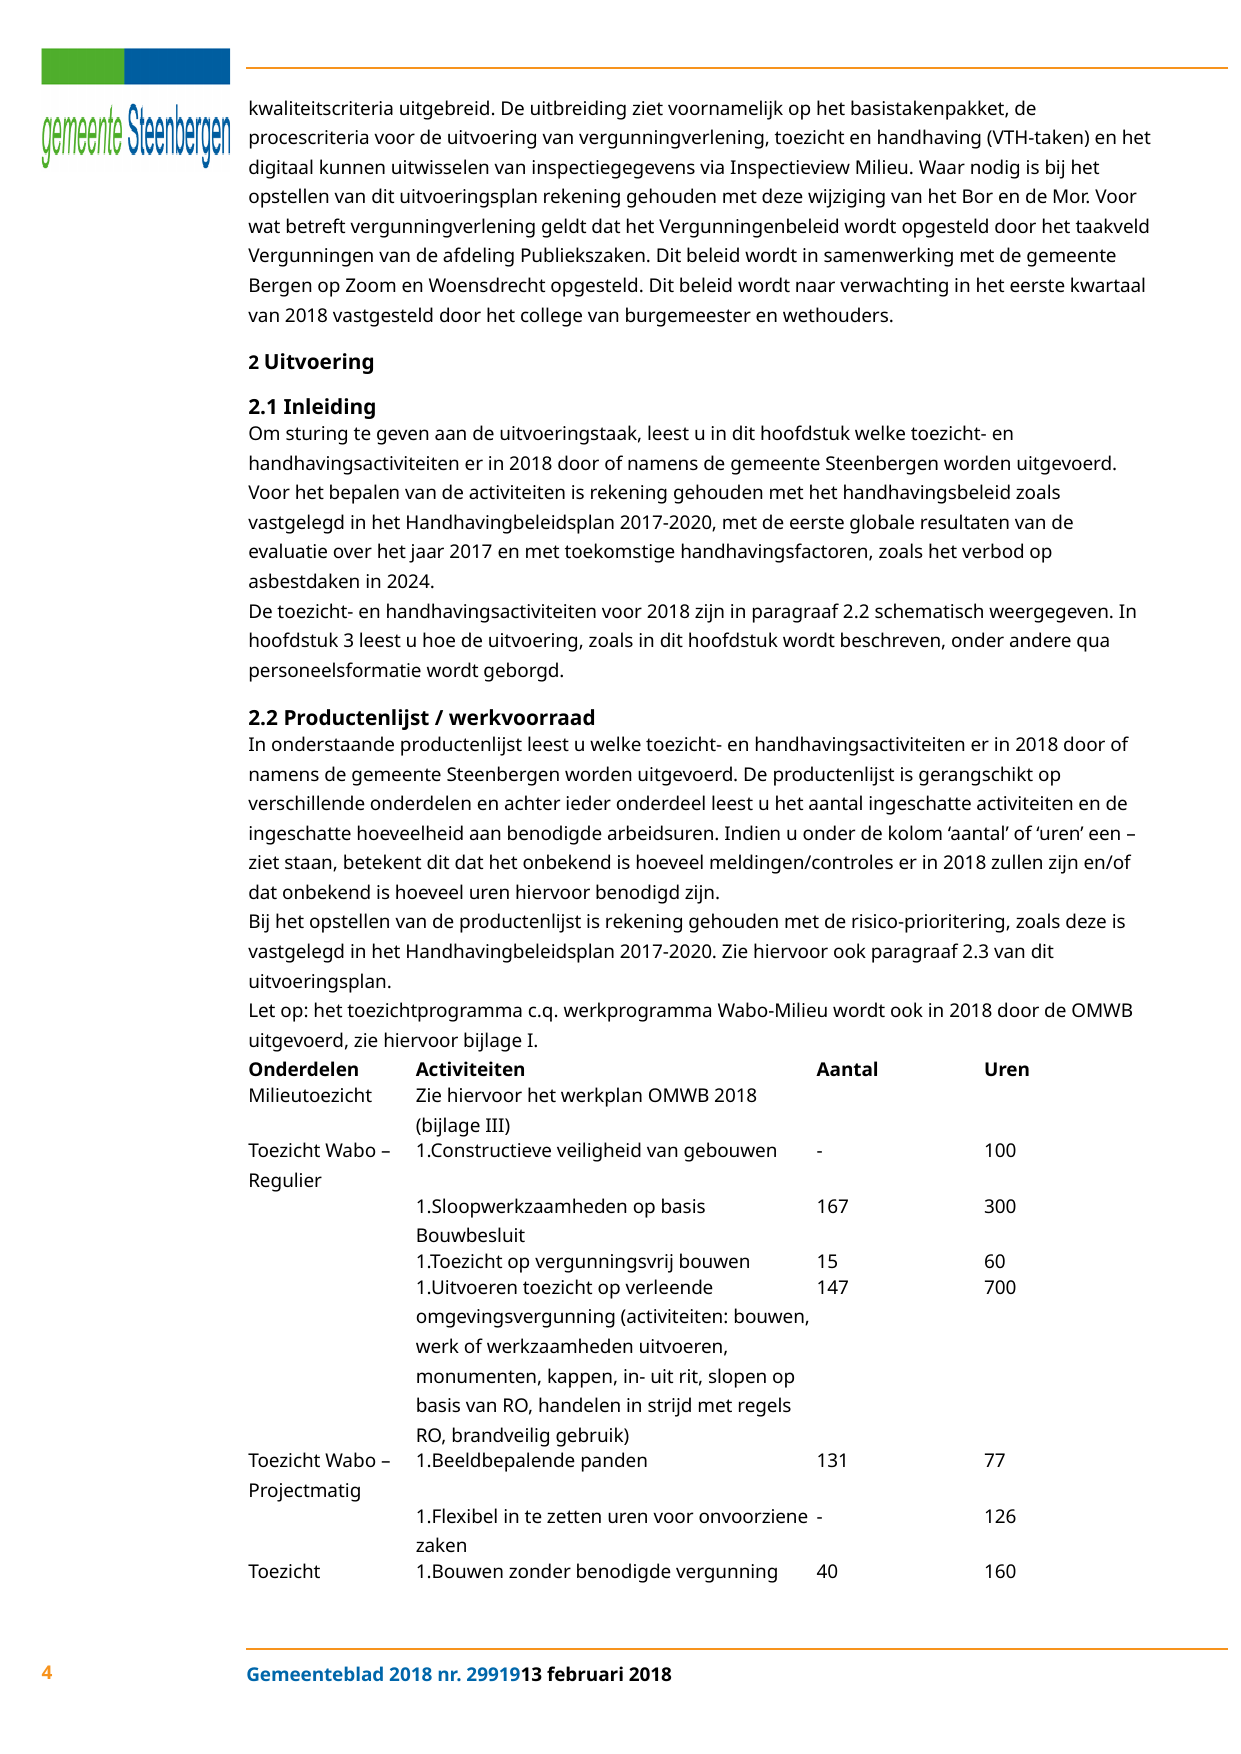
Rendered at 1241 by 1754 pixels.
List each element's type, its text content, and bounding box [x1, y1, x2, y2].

text 2.1 Inleiding [248, 392, 1152, 420]
table_cell 147 [816, 1274, 984, 1448]
table_cell Milieutoezicht [248, 1083, 416, 1138]
table_cell Toezicht Wabo – Regulier [248, 1138, 416, 1193]
table_cell - [816, 1503, 984, 1558]
table_cell Toezicht Wabo –Projectmatig [248, 1448, 416, 1503]
text 2.2 Productenlijst / werkvoorraad [248, 703, 1152, 731]
text Let op: het toezichtprogramma c.q. werkprogramma Wabo-Milieu wordt ook in 2018 door de OMWB uitgevoerd, zie hiervoor bijlage I. [248, 997, 1152, 1053]
table_cell [816, 1083, 984, 1138]
table_cell Toezicht [248, 1558, 416, 1584]
table_cell 126 [984, 1503, 1152, 1558]
table_cell [248, 1193, 416, 1248]
table_header Activiteiten [416, 1057, 816, 1082]
table_cell 1.Uitvoeren toezicht op verleende omgevingsvergunning (activiteiten: bouwen, werk of werkzaamheden uitvoeren, monumenten, kappen, in- uit rit, slopen op basis van RO, handelen in strijd met regels RO, brandveilig gebruik) [416, 1274, 816, 1448]
table_cell 1.Beeldbepalende panden [416, 1448, 816, 1503]
table_cell 40 [816, 1558, 984, 1584]
table_cell 1.Sloopwerkzaamheden op basis Bouwbesluit [416, 1193, 816, 1248]
table_cell [248, 1248, 416, 1274]
table_cell 1.Flexibel in te zetten uren voor onvoorziene zaken [416, 1503, 816, 1558]
table_cell 131 [816, 1448, 984, 1503]
table_cell 160 [984, 1558, 1152, 1584]
table_cell 77 [984, 1448, 1152, 1503]
picture [41, 47, 231, 172]
text De toezicht- en handhavingsactiviteiten voor 2018 zijn in paragraaf 2.2 schematisch weergegeven. In hoofdstuk 3 leest u hoe de uitvoering, zoals in dit hoofdstuk wordt beschreven, onder andere qua personeelsformatie wordt geborgd. [248, 598, 1152, 683]
text Om sturing te geven aan de uitvoeringstaak, leest u in dit hoofdstuk welke toezicht- en handhavingsactiviteiten er in 2018 door of namens de gemeente Steenbergen worden uitgevoerd. Voor het bepalen van de activiteiten is rekening gehouden met het handhavingsbeleid zoals vastgelegd in het Handhavingbeleidsplan 2017-2020, met de eerste globale resultaten van de evaluatie over het jaar 2017 en met toekomstige handhavingsfactoren, zoals het verbod op asbestdaken in 2024. [248, 420, 1152, 594]
table_header Aantal [816, 1057, 984, 1082]
table_cell 1.Constructieve veiligheid van gebouwen [416, 1138, 816, 1193]
table_cell [248, 1274, 416, 1448]
table_cell 1.Bouwen zonder benodigde vergunning [416, 1558, 816, 1584]
table_cell 300 [984, 1193, 1152, 1248]
table_cell [984, 1083, 1152, 1138]
table_cell - [816, 1138, 984, 1193]
table_cell 100 [984, 1138, 1152, 1193]
text Bij het opstellen van de productenlijst is rekening gehouden met de risico-prioritering, zoals deze is vastgelegd in het Handhavingbeleidsplan 2017-2020. Zie hiervoor ook paragraaf 2.3 van dit uitvoeringsplan. [248, 909, 1152, 993]
table_cell [248, 1503, 416, 1558]
table_cell 15 [816, 1248, 984, 1274]
table_cell 167 [816, 1193, 984, 1248]
table_cell Zie hiervoor het werkplan OMWB 2018 (bijlage III) [416, 1083, 816, 1138]
table_cell 700 [984, 1274, 1152, 1448]
text 2 Uitvoering [248, 347, 1152, 376]
table_header Onderdelen [248, 1057, 416, 1082]
text In onderstaande productenlijst leest u welke toezicht- en handhavingsactiviteiten er in 2018 door of namens de gemeente Steenbergen worden uitgevoerd. De productenlijst is gerangschikt op verschillende onderdelen en achter ieder onderdeel leest u het aantal ingeschatte activiteiten en de ingeschatte hoeveelheid aan benodigde arbeidsuren. Indien u onder de kolom ‘aantal’ of ‘uren’ een – ziet staan, betekent dit dat het onbekend is hoeveel meldingen/controles er in 2018 zullen zijn en/of dat onbekend is hoeveel uren hiervoor benodigd zijn. [248, 731, 1152, 905]
table_header Uren [984, 1057, 1152, 1082]
table_cell 60 [984, 1248, 1152, 1274]
text kwaliteitscriteria uitgebreid. De uitbreiding ziet voornamelijk op het basistakenpakket, de procescriteria voor de uitvoering van vergunningverlening, toezicht en handhaving (VTH-taken) en het digitaal kunnen uitwisselen van inspectiegegevens via Inspectieview Milieu. Waar nodig is bij het opstellen van dit uitvoeringsplan rekening gehouden met deze wijziging van het Bor en de Mor. Voor wat betreft vergunningverlening geldt dat het Vergunningenbeleid wordt opgesteld door het taakveld Vergunningen van de afdeling Publiekszaken. Dit beleid wordt in samenwerking met de gemeente Bergen op Zoom en Woensdrecht opgesteld. Dit beleid wordt naar verwachting in het eerste kwartaal van 2018 vastgesteld door het college van burgemeester en wethouders. [248, 95, 1152, 328]
table_cell 1.Toezicht op vergunningsvrij bouwen [416, 1248, 816, 1274]
